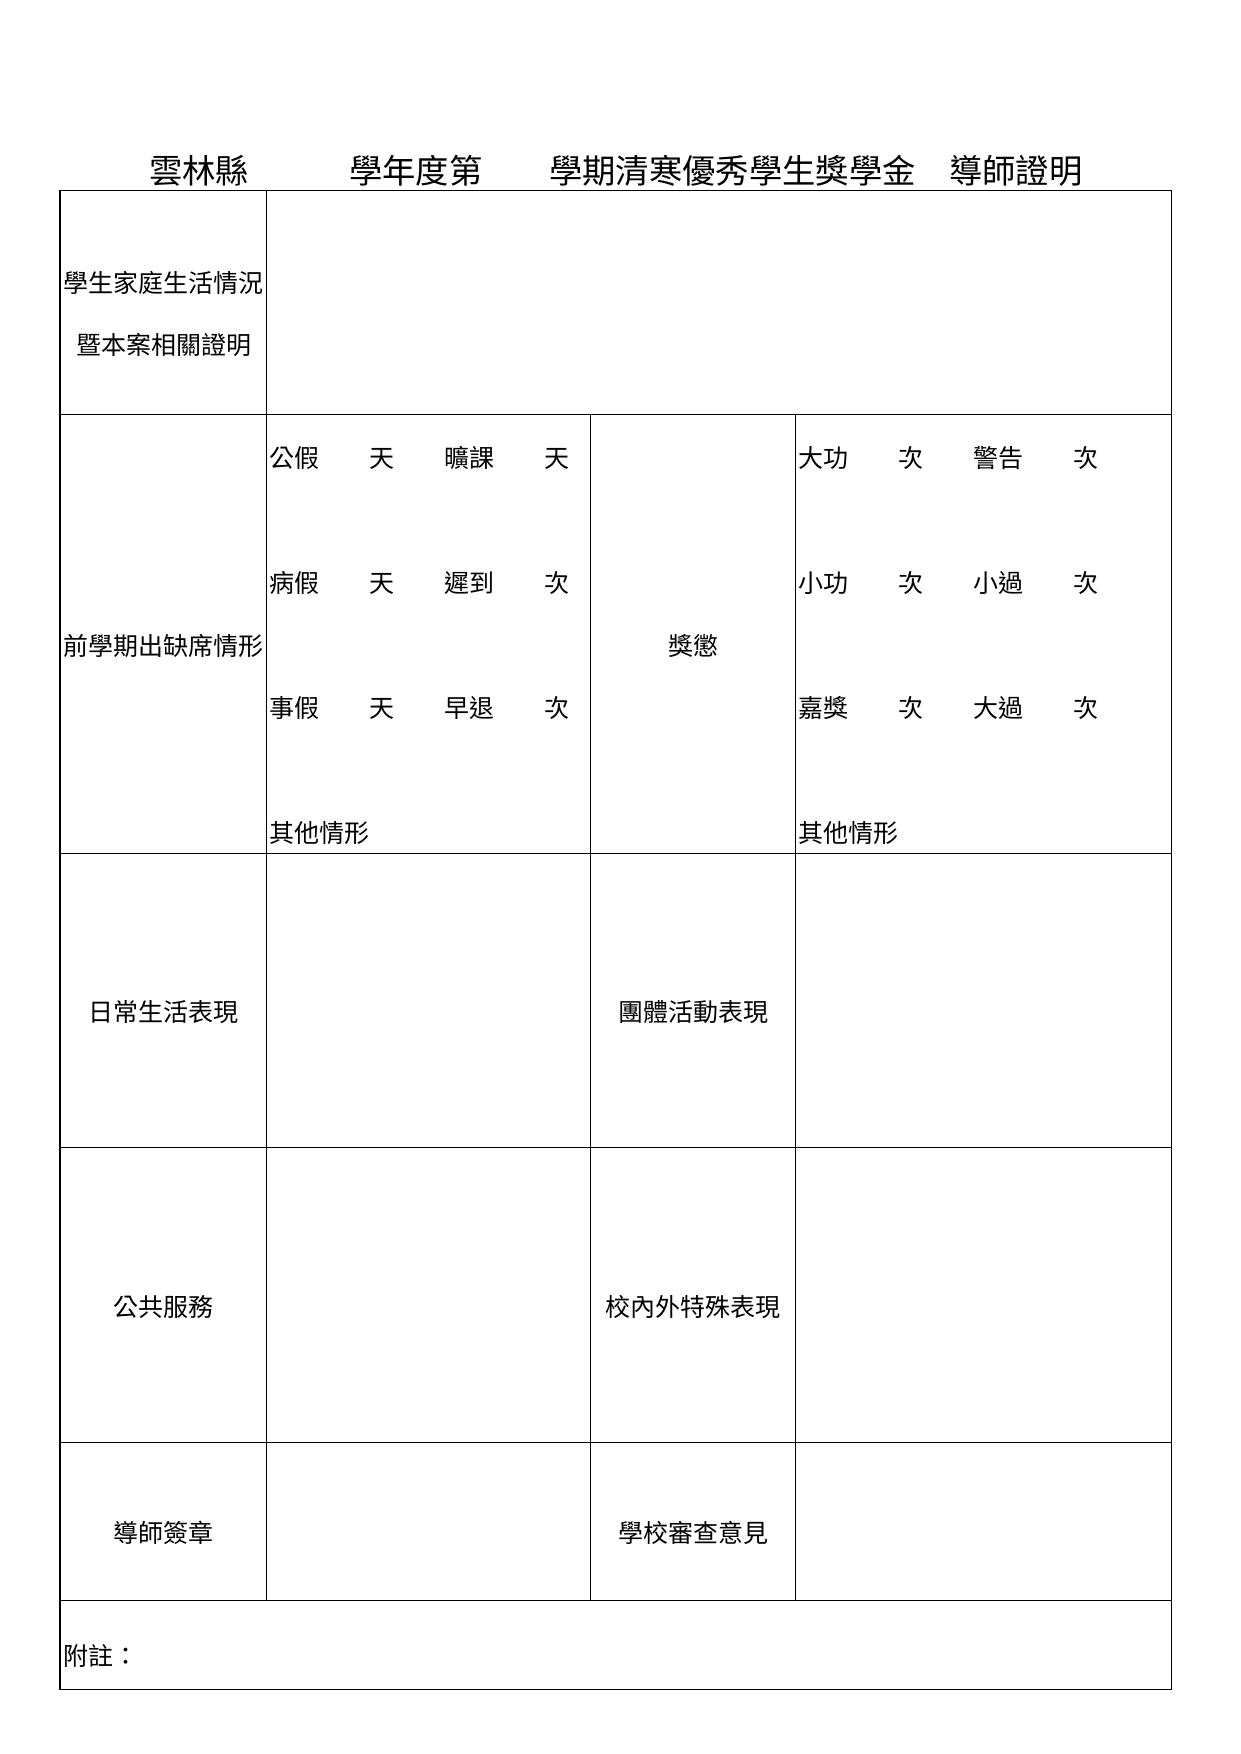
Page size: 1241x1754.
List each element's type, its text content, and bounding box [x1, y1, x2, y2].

table_cell [267, 1148, 590, 1442]
table_cell [267, 191, 1171, 414]
table_cell 學校審查意見 [591, 1443, 795, 1599]
table_cell 前學期出缺席情形 [61, 415, 266, 852]
table_cell [267, 854, 590, 1147]
table_cell 大功 次 警告 次 小功 次 小過 次 嘉獎 次 大過 次 其他情形 [796, 415, 1171, 852]
table_cell [796, 1148, 1171, 1442]
table_cell 校內外特殊表現 [591, 1148, 795, 1442]
table_header 雲林縣 學年度第 學期清寒優秀學生獎學金 導師證明 [60, 127, 1171, 189]
table_cell [796, 1443, 1171, 1599]
table_cell 團體活動表現 [591, 854, 795, 1147]
table_cell 學生家庭生活情況 暨本案相關證明 [61, 191, 266, 414]
table_cell 公假 天 曠課 天 病假 天 遲到 次 事假 天 早退 次 其他情形 [267, 415, 590, 852]
table_cell 附註： [61, 1601, 1171, 1688]
table_cell 獎懲 [591, 415, 795, 852]
table_cell [267, 1443, 590, 1599]
table_cell 日常生活表現 [61, 854, 266, 1147]
table_cell 導師簽章 [61, 1443, 266, 1599]
table_cell [796, 854, 1171, 1147]
table_cell 公共服務 [61, 1148, 266, 1442]
